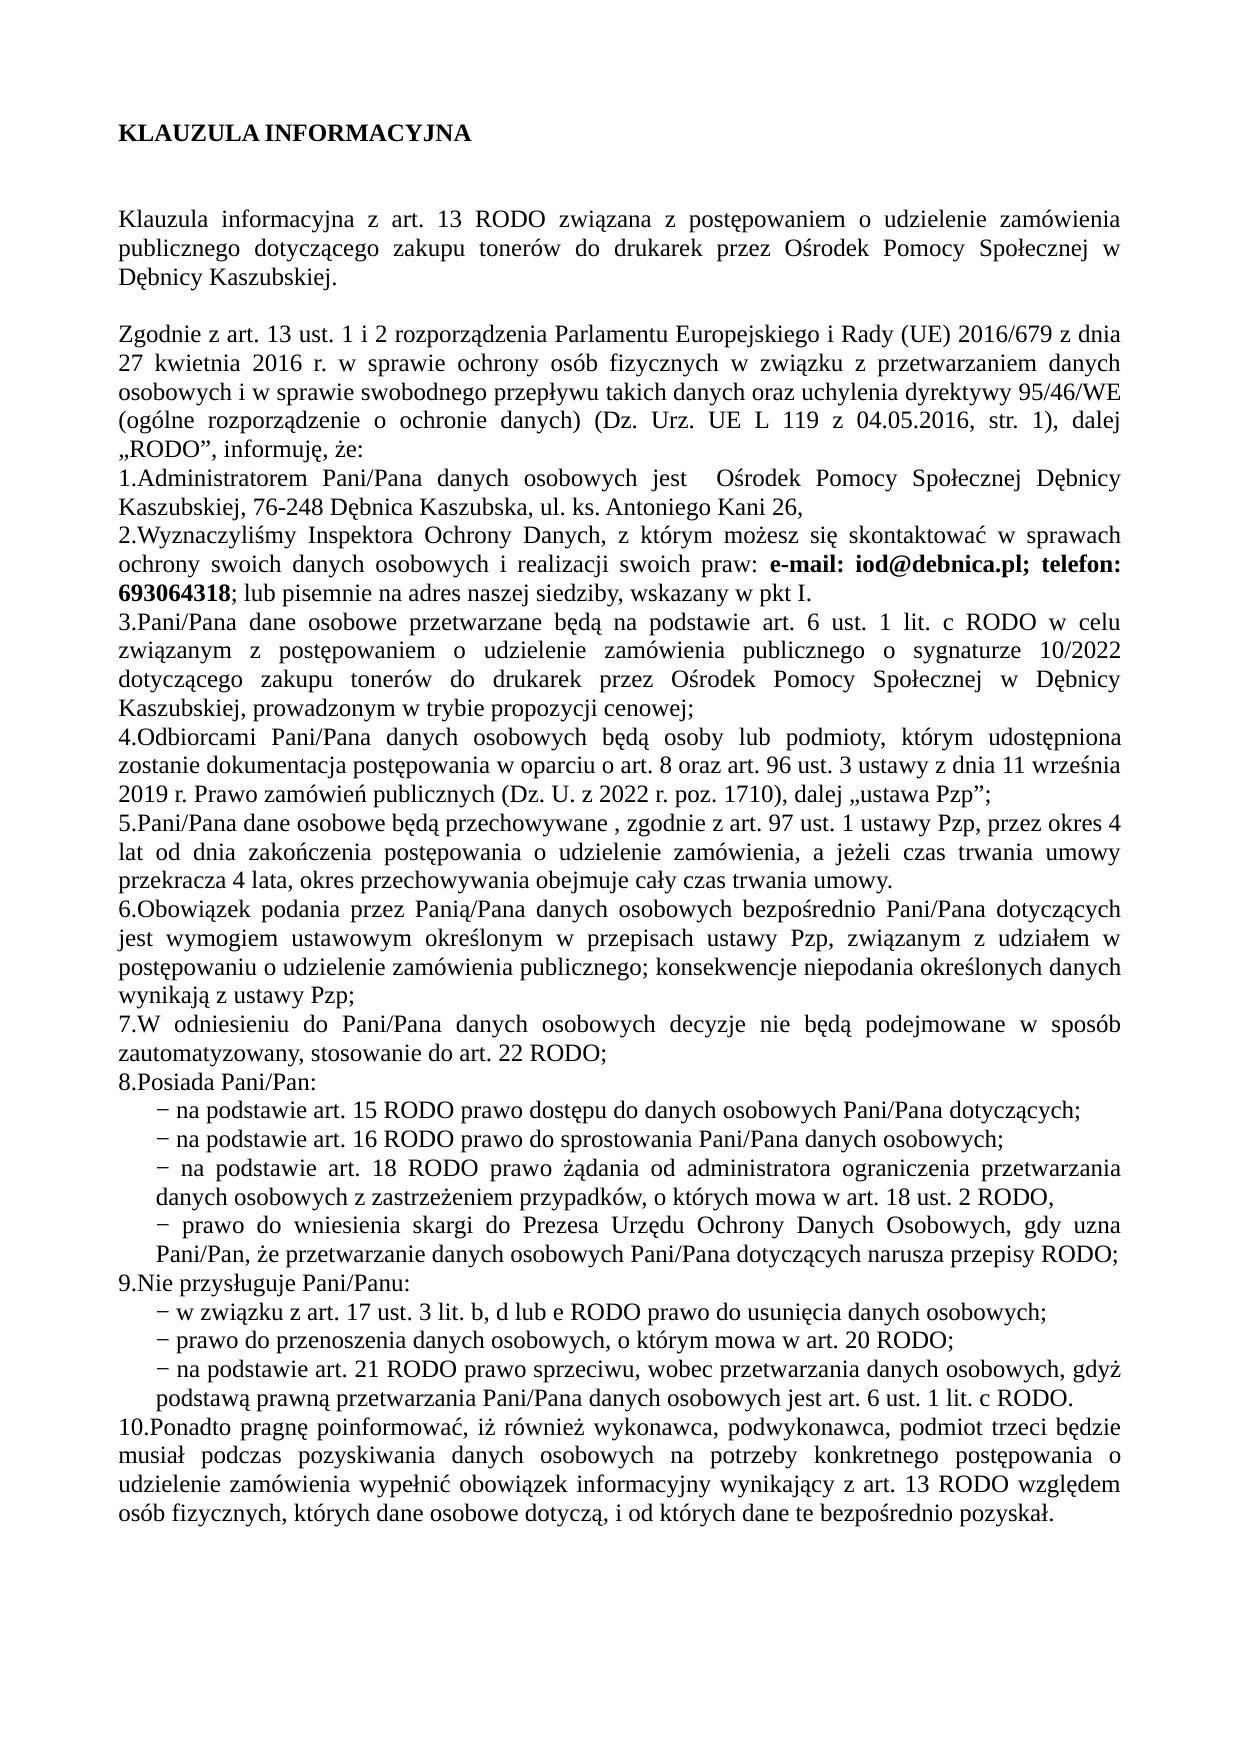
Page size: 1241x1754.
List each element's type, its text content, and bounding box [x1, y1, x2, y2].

list Posiada Pani/Pan: [118, 1067, 1122, 1096]
list Nie przysługuje Pani/Panu: [118, 1268, 1122, 1297]
text KLAUZULA INFORMACYJNA [118, 118, 1122, 147]
text − w związku z art. 17 ust. 3 lit. b, d lub e RODO prawo do usunięcia danych osobowych; [156, 1297, 1122, 1326]
text − na podstawie art. 18 RODO prawo żądania od administratora ograniczenia przetwarzania danych osobowych z zastrzeżeniem przypadków, o których mowa w art. 18 ust. 2 RODO, [156, 1153, 1122, 1211]
list Pani/Pana dane osobowe będą przechowywane , zgodnie z art. 97 ust. 1 ustawy Pzp, przez okres 4 lat od dnia zakończenia postępowania o udzielenie zamówienia, a jeżeli czas trwania umowy przekracza 4 lata, okres przechowywania obejmuje cały czas trwania umowy. [118, 808, 1122, 894]
text Klauzula informacyjna z art. 13 RODO związana z postępowaniem o udzielenie zamówienia publicznego dotyczącego zakupu tonerów do drukarek przez Ośrodek Pomocy Społecznej w Dębnicy Kaszubskiej. [118, 204, 1122, 291]
text − na podstawie art. 16 RODO prawo do sprostowania Pani/Pana danych osobowych; [156, 1124, 1122, 1153]
list Pani/Pana dane osobowe przetwarzane będą na podstawie art. 6 ust. 1 lit. c RODO w celu związanym z postępowaniem o udzielenie zamówienia publicznego o sygnaturze 10/2022 dotyczącego zakupu tonerów do drukarek przez Ośrodek Pomocy Społecznej w Dębnicy Kaszubskiej, prowadzonym w trybie propozycji cenowej; [118, 607, 1122, 722]
list Ponadto pragnę poinformować, iż również wykonawca, podwykonawca, podmiot trzeci będzie musiał podczas pozyskiwania danych osobowych na potrzeby konkretnego postępowania o udzielenie zamówienia wypełnić obowiązek informacyjny wynikający z art. 13 RODO względem osób fizycznych, których dane osobowe dotyczą, i od których dane te bezpośrednio pozyskał. [118, 1412, 1122, 1527]
list W odniesieniu do Pani/Pana danych osobowych decyzje nie będą podejmowane w sposób zautomatyzowany, stosowanie do art. 22 RODO; [118, 1009, 1122, 1067]
list Odbiorcami Pani/Pana danych osobowych będą osoby lub podmioty, którym udostępniona zostanie dokumentacja postępowania w oparciu o art. 8 oraz art. 96 ust. 3 ustawy z dnia 11 września 2019 r. Prawo zamówień publicznych (Dz. U. z 2022 r. poz. 1710), dalej „ustawa Pzp”; [118, 722, 1122, 808]
list Administratorem Pani/Pana danych osobowych jest Ośrodek Pomocy Społecznej Dębnicy Kaszubskiej, 76-248 Dębnica Kaszubska, ul. ks. Antoniego Kani 26, [118, 463, 1122, 521]
text Zgodnie z art. 13 ust. 1 i 2 rozporządzenia Parlamentu Europejskiego i Rady (UE) 2016/679 z dnia 27 kwietnia 2016 r. w sprawie ochrony osób fizycznych w związku z przetwarzaniem danych osobowych i w sprawie swobodnego przepływu takich danych oraz uchylenia dyrektywy 95/46/WE (ogólne rozporządzenie o ochronie danych) (Dz. Urz. UE L 119 z 04.05.2016, str. 1), dalej „RODO”, informuję, że: [118, 319, 1122, 463]
list Wyznaczyliśmy Inspektora Ochrony Danych, z którym możesz się skontaktować w sprawach ochrony swoich danych osobowych i realizacji swoich praw: e-mail: iod@debnica.pl; telefon: 693064318; lub pisemnie na adres naszej siedziby, wskazany w pkt I. [118, 521, 1122, 607]
text − na podstawie art. 21 RODO prawo sprzeciwu, wobec przetwarzania danych osobowych, gdyż podstawą prawną przetwarzania Pani/Pana danych osobowych jest art. 6 ust. 1 lit. c RODO. [156, 1354, 1122, 1412]
text − na podstawie art. 15 RODO prawo dostępu do danych osobowych Pani/Pana dotyczących; [156, 1096, 1122, 1124]
text − prawo do wniesienia skargi do Prezesa Urzędu Ochrony Danych Osobowych, gdy uzna Pani/Pan, że przetwarzanie danych osobowych Pani/Pana dotyczących narusza przepisy RODO; [156, 1211, 1122, 1268]
text − prawo do przenoszenia danych osobowych, o którym mowa w art. 20 RODO; [156, 1326, 1122, 1354]
list Obowiązek podania przez Panią/Pana danych osobowych bezpośrednio Pani/Pana dotyczących jest wymogiem ustawowym określonym w przepisach ustawy Pzp, związanym z udziałem w postępowaniu o udzielenie zamówienia publicznego; konsekwencje niepodania określonych danych wynikają z ustawy Pzp; [118, 894, 1122, 1009]
